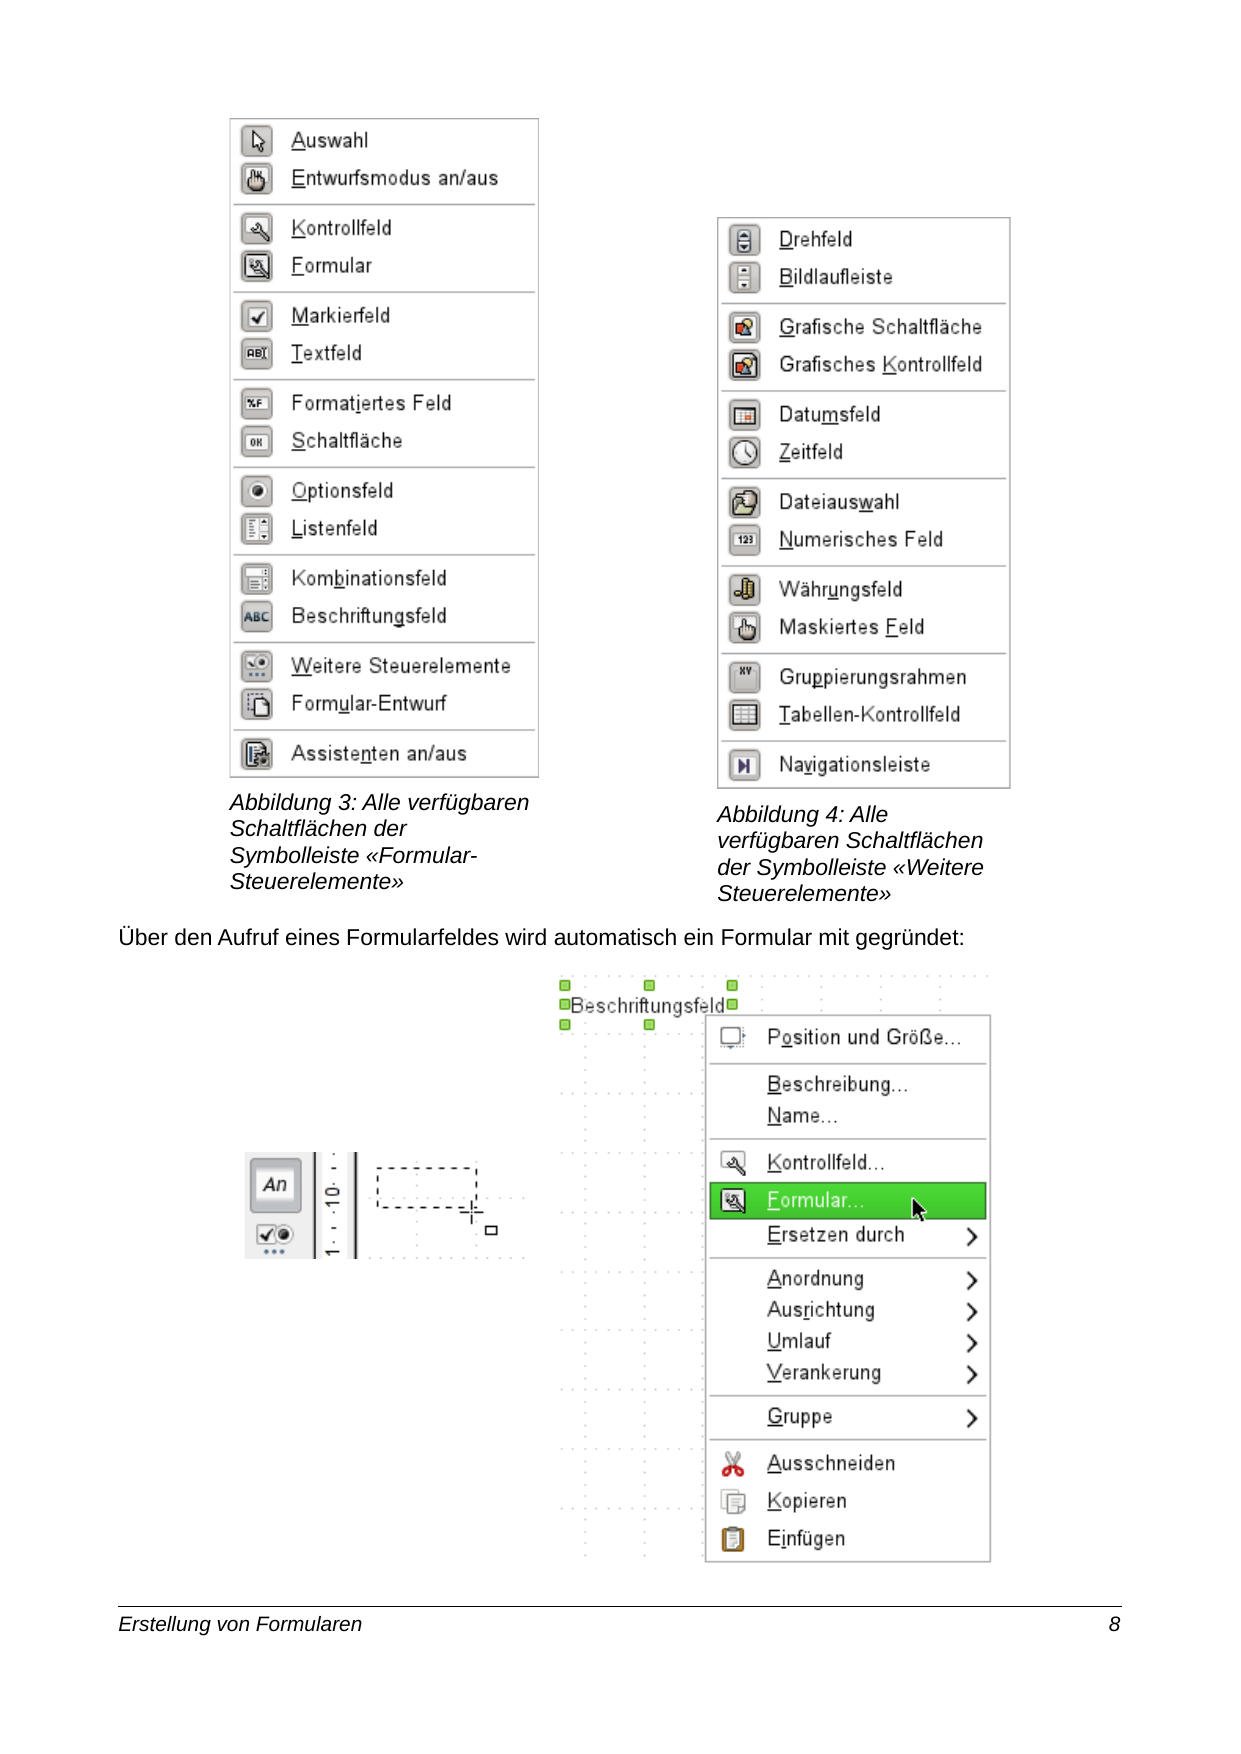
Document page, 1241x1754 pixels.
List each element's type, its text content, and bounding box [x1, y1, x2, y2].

picture [229, 118, 539, 778]
picture [555, 975, 996, 1566]
picture [717, 217, 1011, 789]
text Über den Aufruf eines Formularfeldes wird automatisch ein Formular mit gegründet: [118, 923, 1122, 950]
text Abbildung 3: Alle verfügbaren Schaltflächen der Symbolleiste «Formular-Steuerelemente» [229, 778, 539, 894]
text Abbildung 4: Alle verfügbaren Schaltflächen der Symbolleiste «Weitere Steuerelemente» [717, 789, 1011, 906]
picture [244, 1152, 526, 1259]
